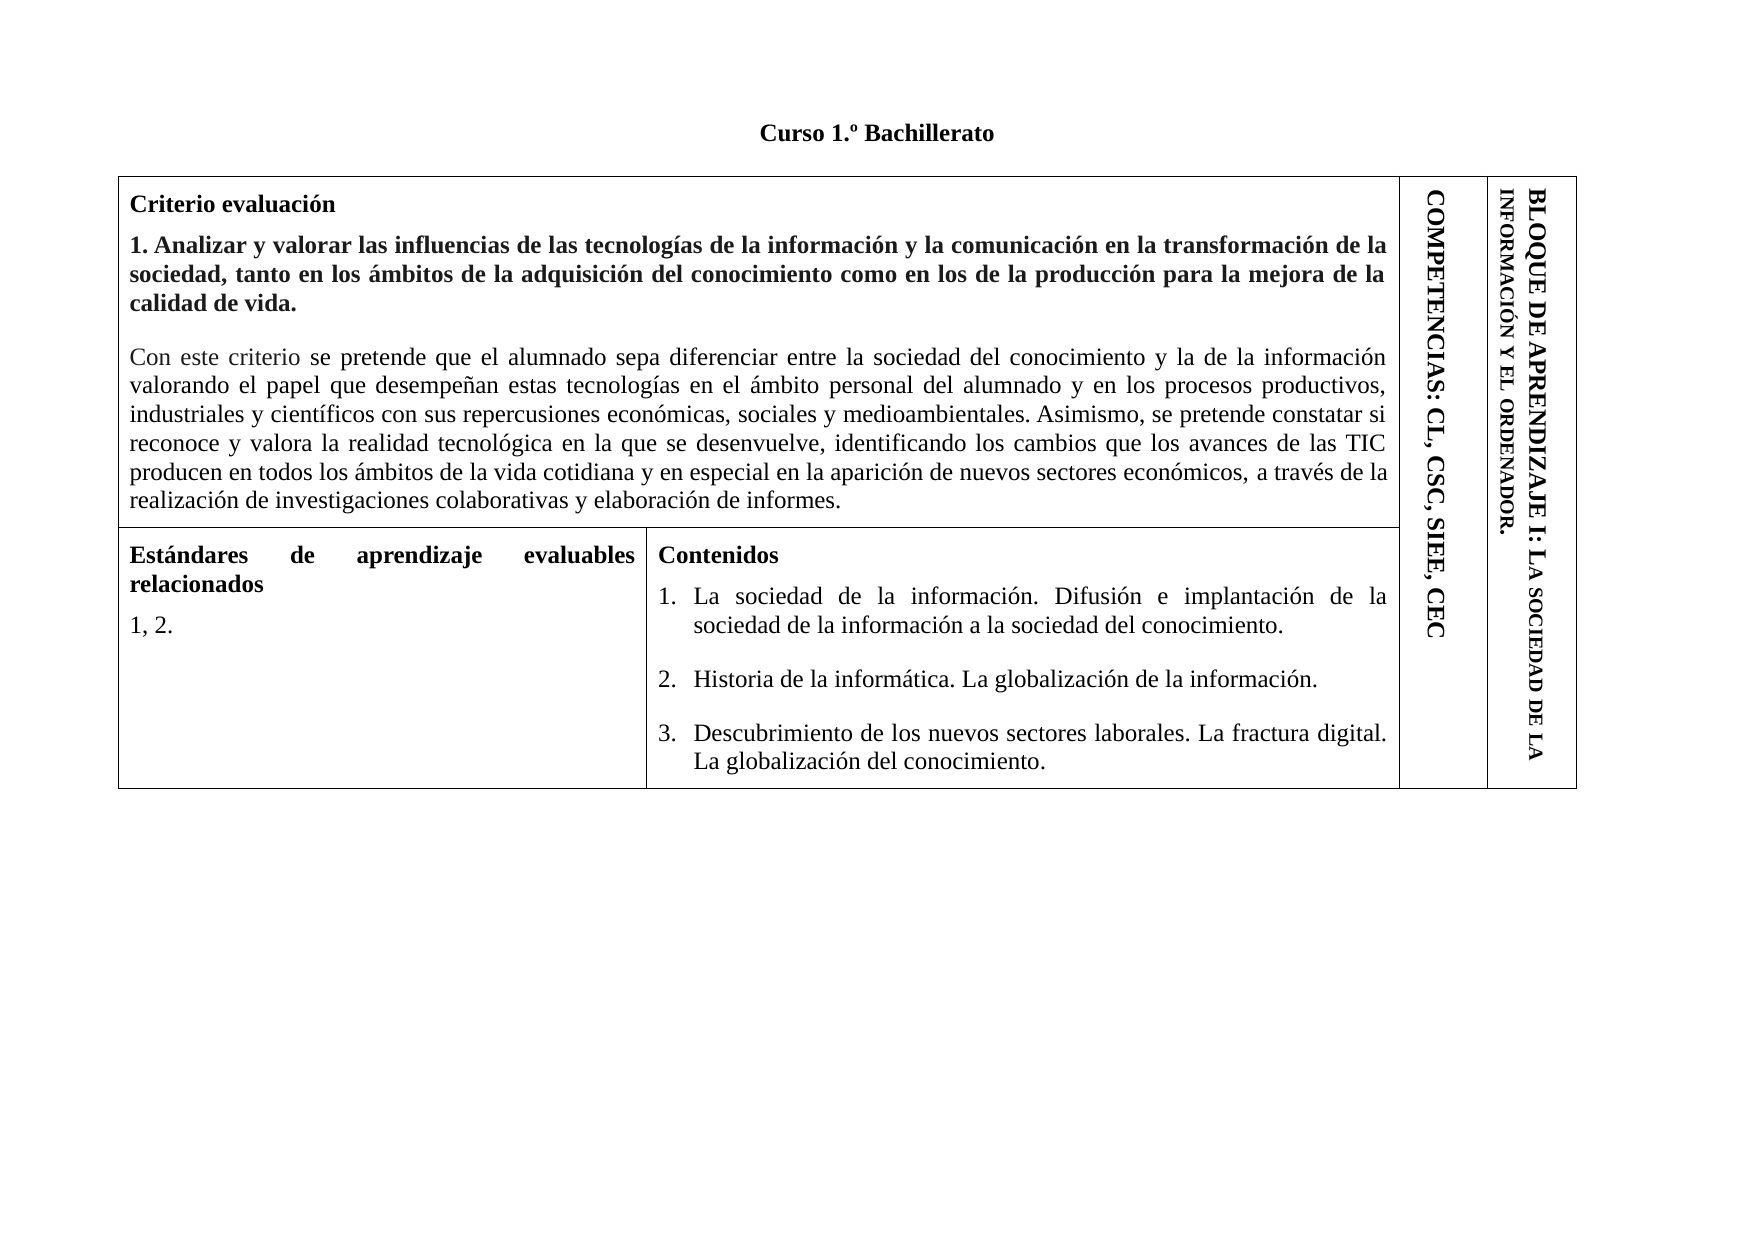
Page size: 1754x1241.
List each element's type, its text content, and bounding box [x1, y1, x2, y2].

table_cell Estándares de aprendizaje evaluables relacionados 1, 2. [119, 528, 646, 788]
table_header BLOQUE DE APRENDIZAJE I: La sociedad de la información y el ordenador. [1488, 177, 1576, 788]
table_header COMPETENCIAS: CL, CSC, SIEE, CEC [1400, 177, 1487, 788]
text Curso 1.º Bachillerato [118, 118, 1636, 147]
table_cell Contenidos La sociedad de la información. Difusión e implantación de la sociedad de la información a la sociedad del conocimiento. Historia de la informática. La globalización de la información. Descubrimiento de los nuevos sectores laborales. La fractura digital. La globalización del conocimiento. [647, 528, 1399, 788]
table_header Criterio evaluación 1. Analizar y valorar las influencias de las tecnologías de la información y la comunicación en la transformación de la sociedad, tanto en los ámbitos de la adquisición del conocimiento como en los de la producción para la mejora de la calidad de vida. Con este criterio se pretende que el alumnado sepa diferenciar entre la sociedad del conocimiento y la de la información valorando el papel que desempeñan estas tecnologías en el ámbito personal del alumnado y en los procesos productivos, industriales y científicos con sus repercusiones económicas, sociales y medioambientales. Asimismo, se pretende constatar si reconoce y valora la realidad tecnológica en la que se desenvuelve, identificando los cambios que los avances de las TIC producen en todos los ámbitos de la vida cotidiana y en especial en la aparición de nuevos sectores económicos, a través de la realización de investigaciones colaborativas y elaboración de informes. [119, 177, 1399, 527]
